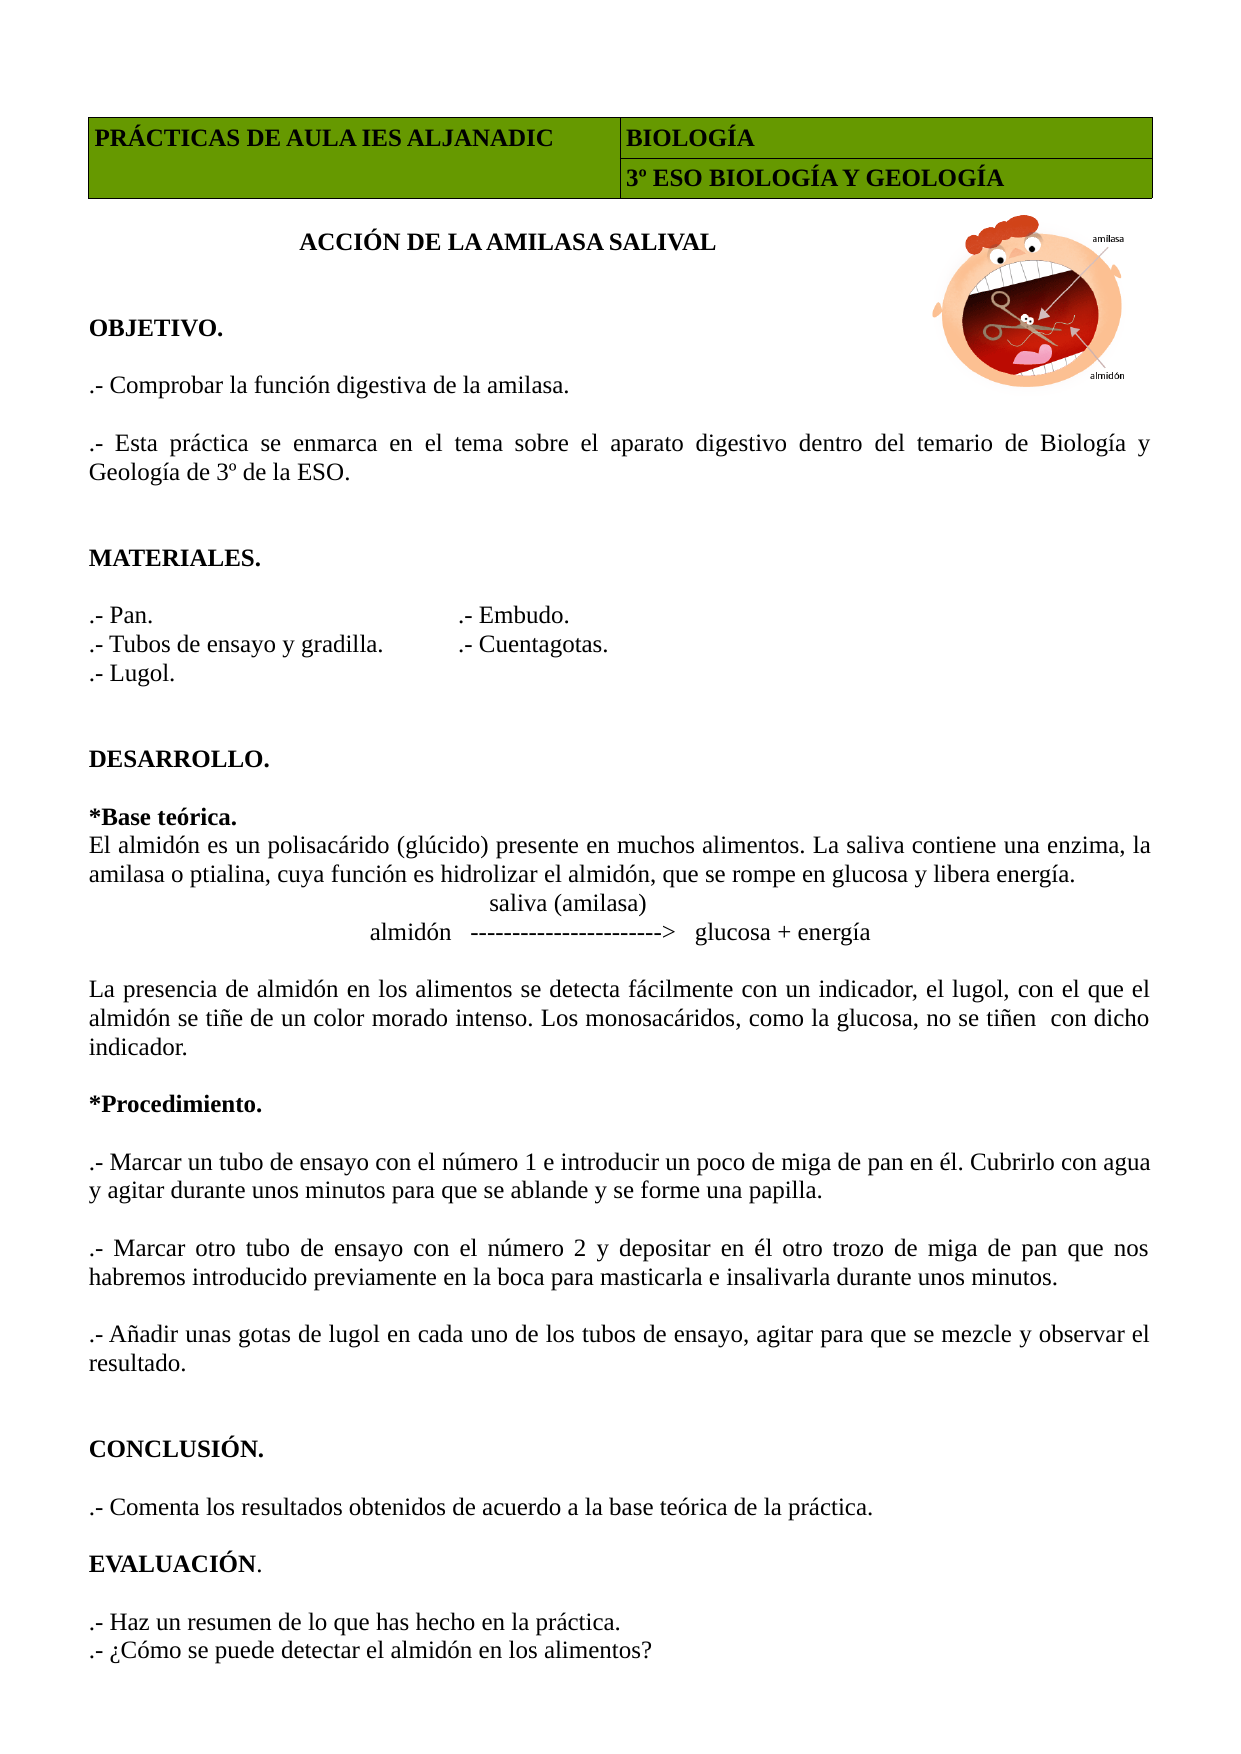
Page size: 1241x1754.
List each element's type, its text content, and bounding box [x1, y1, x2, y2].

picture [927, 211, 1137, 398]
text almidón -----------------------> glucosa + energía [88, 917, 1152, 946]
table_header BIOLOGÍA [621, 118, 1152, 158]
text El almidón es un polisacárido (glúcido) presente en muchos alimentos. La saliva contiene una enzima, la amilasa o ptialina, cuya función es hidrolizar el almidón, que se rompe en glucosa y libera energía. [88, 831, 1152, 888]
text OBJETIVO. [88, 313, 927, 342]
text .- Pan. .- Embudo. [88, 601, 1152, 629]
text *Procedimiento. [88, 1089, 1152, 1118]
text CONCLUSIÓN. [88, 1434, 1152, 1463]
text EVALUACIÓN. [88, 1549, 1152, 1578]
table_header PRÁCTICAS DE AULA IES ALJANADIC [89, 118, 620, 198]
text .- Comprobar la función digestiva de la amilasa. [88, 371, 1152, 399]
text .- Marcar un tubo de ensayo con el número 1 e introducir un poco de miga de pan en él. Cubrirlo con agua y agitar durante unos minutos para que se ablande y se forme una papilla. [88, 1147, 1152, 1204]
text .- Comenta los resultados obtenidos de acuerdo a la base teórica de la práctica. [88, 1492, 1152, 1521]
text saliva (amilasa) [88, 888, 1152, 917]
text DESARROLLO. [88, 744, 1152, 773]
table_cell 3º ESO BIOLOGÍA Y GEOLOGÍA [621, 159, 1152, 198]
text *Base teórica. [88, 802, 1152, 831]
text .- ¿Cómo se puede detectar el almidón en los alimentos? [88, 1636, 1152, 1664]
text .- Añadir unas gotas de lugol en cada uno de los tubos de ensayo, agitar para que se mezcle y observar el resultado. [88, 1319, 1152, 1377]
text .- Marcar otro tubo de ensayo con el número 2 y depositar en él otro trozo de miga de pan que nos habremos introducido previamente en la boca para masticarla e insalivarla durante unos minutos. [88, 1233, 1152, 1291]
text .- Haz un resumen de lo que has hecho en la práctica. [88, 1607, 1152, 1636]
text .- Lugol. [88, 658, 1152, 687]
text .- Tubos de ensayo y gradilla. .- Cuentagotas. [88, 629, 1152, 658]
text MATERIALES. [88, 543, 1152, 572]
text La presencia de almidón en los alimentos se detecta fácilmente con un indicador, el lugol, con el que el almidón se tiñe de un color morado intenso. Los monosacáridos, como la glucosa, no se tiñen con dicho indicador. [88, 974, 1152, 1061]
text ACCIÓN DE LA AMILASA SALIVAL [88, 227, 927, 256]
text .- Esta práctica se enmarca en el tema sobre el aparato digestivo dentro del temario de Biología y Geología de 3º de la ESO. [88, 428, 1152, 486]
text [1137, 313, 1152, 342]
